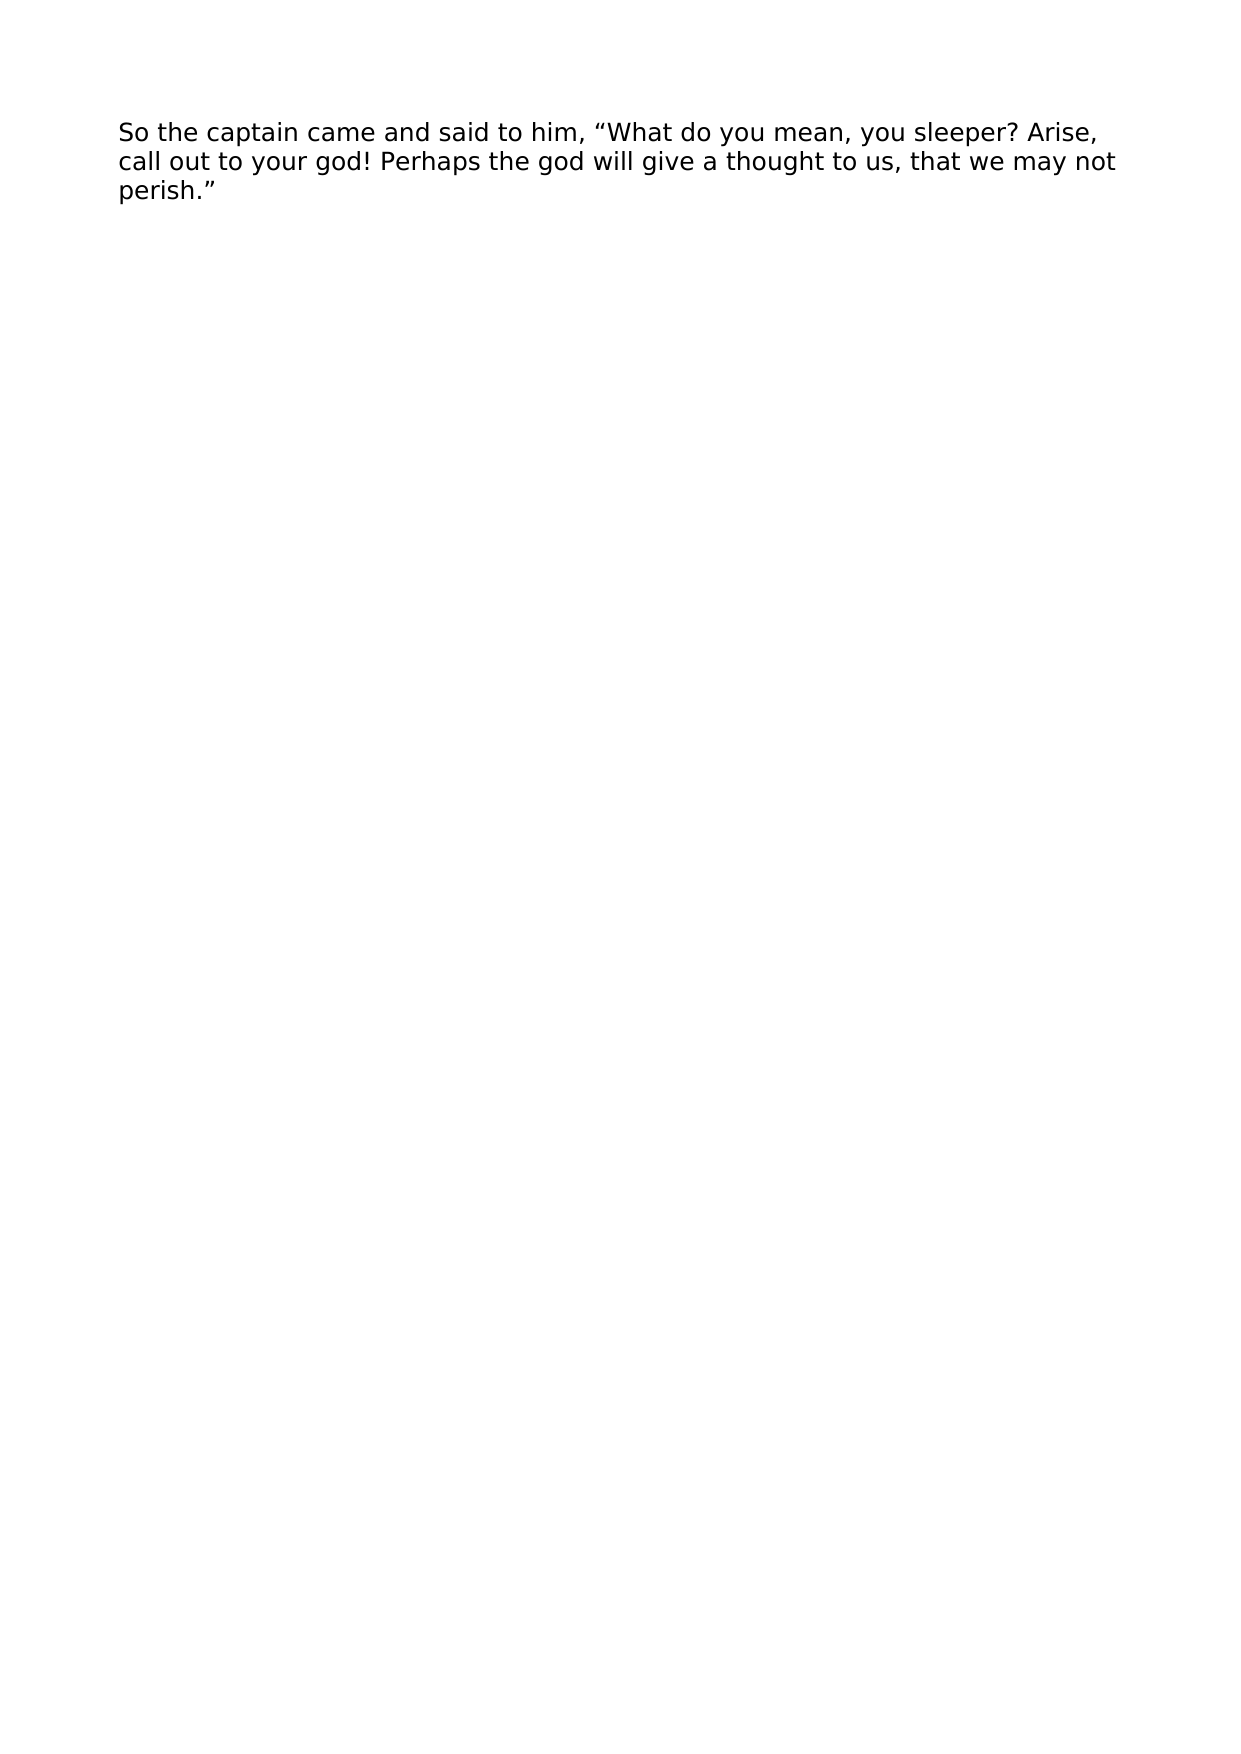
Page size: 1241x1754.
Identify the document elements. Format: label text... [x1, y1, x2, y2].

text So the captain came and said to him, “What do you mean, you sleeper? Arise, call out to your god! Perhaps the god will give a thought to us, that we may not perish.” [118, 118, 1122, 206]
